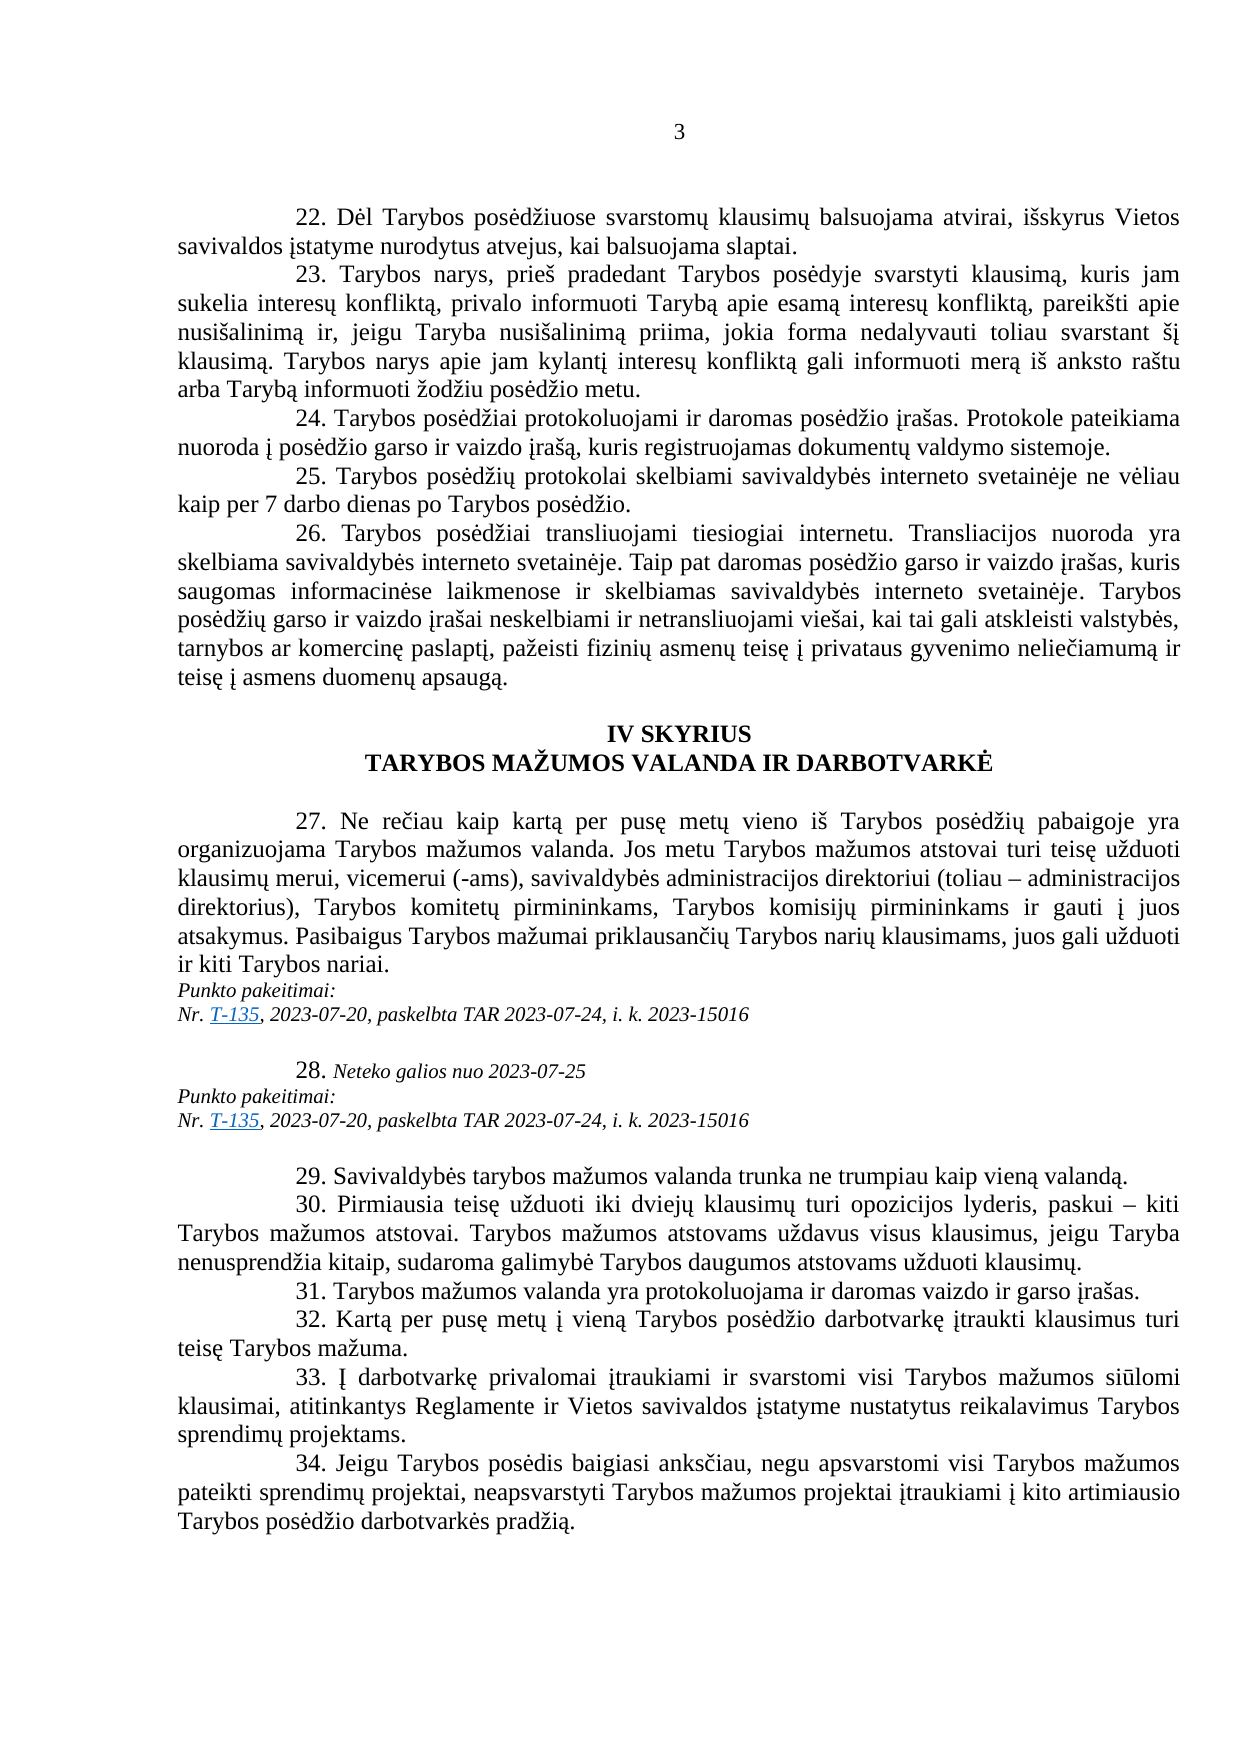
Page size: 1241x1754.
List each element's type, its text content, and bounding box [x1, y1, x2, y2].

text 22. Dėl Tarybos posėdžiuose svarstomų klausimų balsuojama atvirai, išskyrus Vietos savivaldos įstatyme nurodytus atvejus, kai balsuojama slaptai. [177, 202, 1181, 259]
text 27. Ne rečiau kaip kartą per pusę metų vieno iš Tarybos posėdžių pabaigoje yra organizuojama Tarybos mažumos valanda. Jos metu Tarybos mažumos atstovai turi teisę užduoti klausimų merui, vicemerui (-ams), savivaldybės administracijos direktoriui (toliau – administracijos direktorius), Tarybos komitetų pirmininkams, Tarybos komisijų pirmininkams ir gauti į juos atsakymus. Pasibaigus Tarybos mažumai priklausančių Tarybos narių klausimams, juos gali užduoti ir kiti Tarybos nariai. [177, 806, 1181, 978]
text 30. Pirmiausia teisę užduoti iki dviejų klausimų turi opozicijos lyderis, paskui – kiti Tarybos mažumos atstovai. Tarybos mažumos atstovams uždavus visus klausimus, jeigu Taryba nenusprendžia kitaip, sudaroma galimybė Tarybos daugumos atstovams užduoti klausimų. [177, 1189, 1181, 1276]
text 24. Tarybos posėdžiai protokoluojami ir daromas posėdžio įrašas. Protokole pateikiama nuoroda į posėdžio garso ir vaizdo įrašą, kuris registruojamas dokumentų valdymo sistemoje. [177, 403, 1181, 461]
text Nr. T-135, 2023-07-20, paskelbta TAR 2023-07-24, i. k. 2023-15016 [177, 1002, 1181, 1026]
text 26. Tarybos posėdžiai transliuojami tiesiogiai internetu. Transliacijos nuoroda yra skelbiama savivaldybės interneto svetainėje. Taip pat daromas posėdžio garso ir vaizdo įrašas, kuris saugomas informacinėse laikmenose ir skelbiamas savivaldybės interneto svetainėje. Tarybos posėdžių garso ir vaizdo įrašai neskelbiami ir netransliuojami viešai, kai tai gali atskleisti valstybės, tarnybos ar komercinę paslaptį, pažeisti fizinių asmenų teisę į privataus gyvenimo neliečiamumą ir teisę į asmens duomenų apsaugą. [177, 518, 1181, 691]
text 34. Jeigu Tarybos posėdis baigiasi anksčiau, negu apsvarstomi visi Tarybos mažumos pateikti sprendimų projektai, neapsvarstyti Tarybos mažumos projektai įtraukiami į kito artimiausio Tarybos posėdžio darbotvarkės pradžią. [177, 1448, 1181, 1534]
text 28. Neteko galios nuo 2023-07-25 [177, 1055, 1181, 1084]
text TARYBOS MAŽUMOS VALANDA IR DARBOTVARKĖ [177, 748, 1181, 777]
text 23. Tarybos narys, prieš pradedant Tarybos posėdyje svarstyti klausimą, kuris jam sukelia interesų konfliktą, privalo informuoti Tarybą apie esamą interesų konfliktą, pareikšti apie nusišalinimą ir, jeigu Taryba nusišalinimą priima, jokia forma nedalyvauti toliau svarstant šį klausimą. Tarybos narys apie jam kylantį interesų konfliktą gali informuoti merą iš anksto raštu arba Tarybą informuoti žodžiu posėdžio metu. [177, 259, 1181, 403]
text 29. Savivaldybės tarybos mažumos valanda trunka ne trumpiau kaip vieną valandą. [177, 1161, 1181, 1189]
text IV SKYRIUS [177, 719, 1181, 748]
text Nr. T-135, 2023-07-20, paskelbta TAR 2023-07-24, i. k. 2023-15016 [177, 1108, 1181, 1132]
text 25. Tarybos posėdžių protokolai skelbiami savivaldybės interneto svetainėje ne vėliau kaip per 7 darbo dienas po Tarybos posėdžio. [177, 461, 1181, 518]
text 31. Tarybos mažumos valanda yra protokoluojama ir daromas vaizdo ir garso įrašas. [177, 1276, 1181, 1304]
text 32. Kartą per pusę metų į vieną Tarybos posėdžio darbotvarkę įtraukti klausimus turi teisę Tarybos mažuma. [177, 1304, 1181, 1362]
text 33. Į darbotvarkę privalomai įtraukiami ir svarstomi visi Tarybos mažumos siūlomi klausimai, atitinkantys Reglamente ir Vietos savivaldos įstatyme nustatytus reikalavimus Tarybos sprendimų projektams. [177, 1362, 1181, 1448]
text Punkto pakeitimai: [177, 1084, 1181, 1108]
text Punkto pakeitimai: [177, 978, 1181, 1002]
